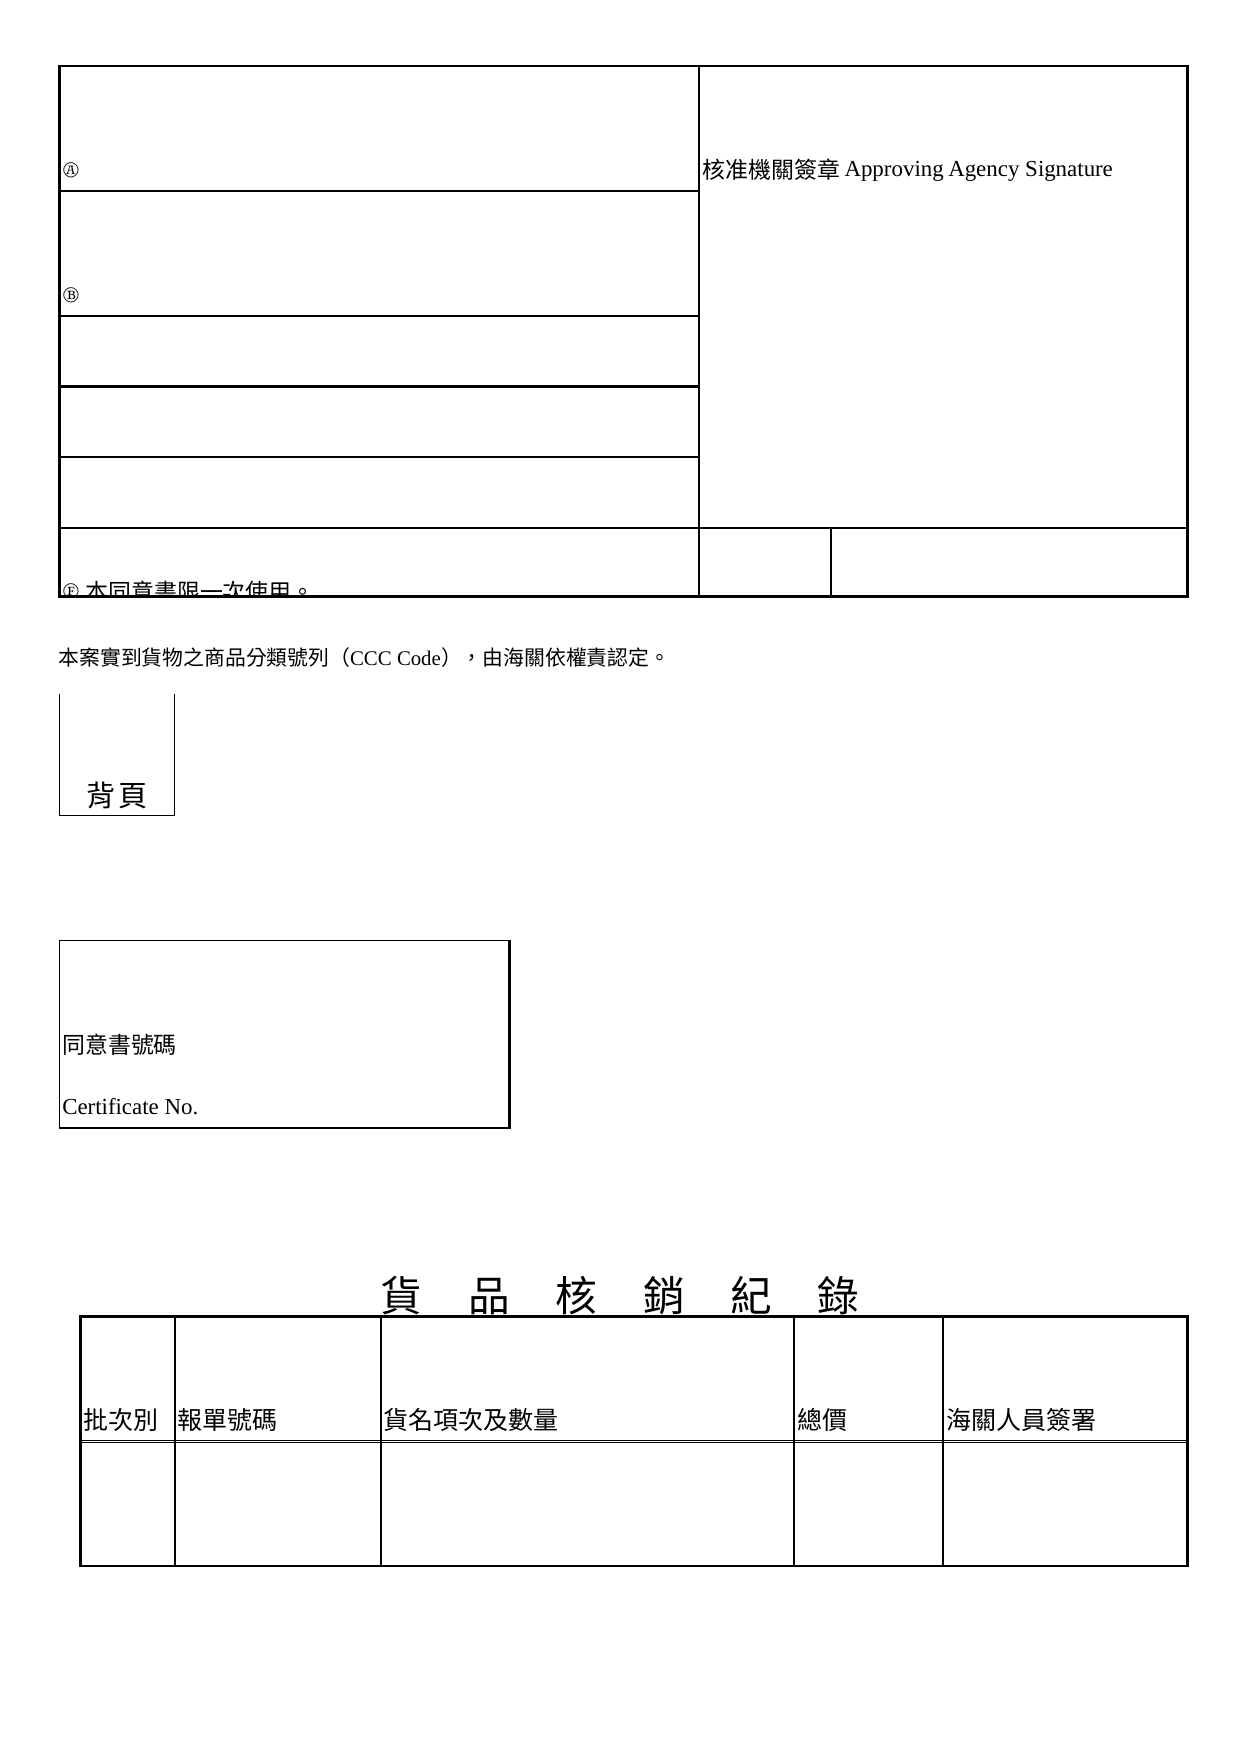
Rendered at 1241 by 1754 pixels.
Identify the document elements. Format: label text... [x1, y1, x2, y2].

table_cell Ⓕ 本同意書限一次使用。 [61, 529, 698, 595]
table_cell 核准機關簽章Approving Agency Signature [700, 67, 1186, 527]
table_cell Ⓕ 本同意書限一次使用。 [43, 638, 812, 694]
table_cell [382, 1443, 793, 1564]
table_header 海關人員簽署 [944, 1318, 1186, 1439]
table_cell [176, 1443, 380, 1564]
table_cell [832, 529, 1186, 595]
table_cell Ⓑ [61, 192, 698, 314]
table_cell Ⓒ [61, 317, 698, 385]
table_cell Ⓓ [61, 388, 698, 456]
table_header 貨名項次及數量 [382, 1318, 793, 1439]
table_header 背頁 [60, 694, 174, 814]
table_header 批次別 [82, 1318, 174, 1439]
text 貨 品 核 銷 紀 錄 [59, 1252, 1181, 1314]
table_header 報單號碼 [176, 1318, 380, 1439]
table_cell Ⓔ. [61, 458, 698, 527]
table_header [228, 941, 508, 1127]
table_cell [795, 1443, 942, 1564]
table_header 總價 [795, 1318, 942, 1439]
table_cell 收件號碼 收件日期 [700, 529, 830, 595]
table_cell [82, 1443, 174, 1564]
table_cell [944, 1443, 1186, 1564]
table_header 同意書號碼 Certificate No. [60, 941, 228, 1127]
table_cell Ⓐ [61, 67, 698, 189]
